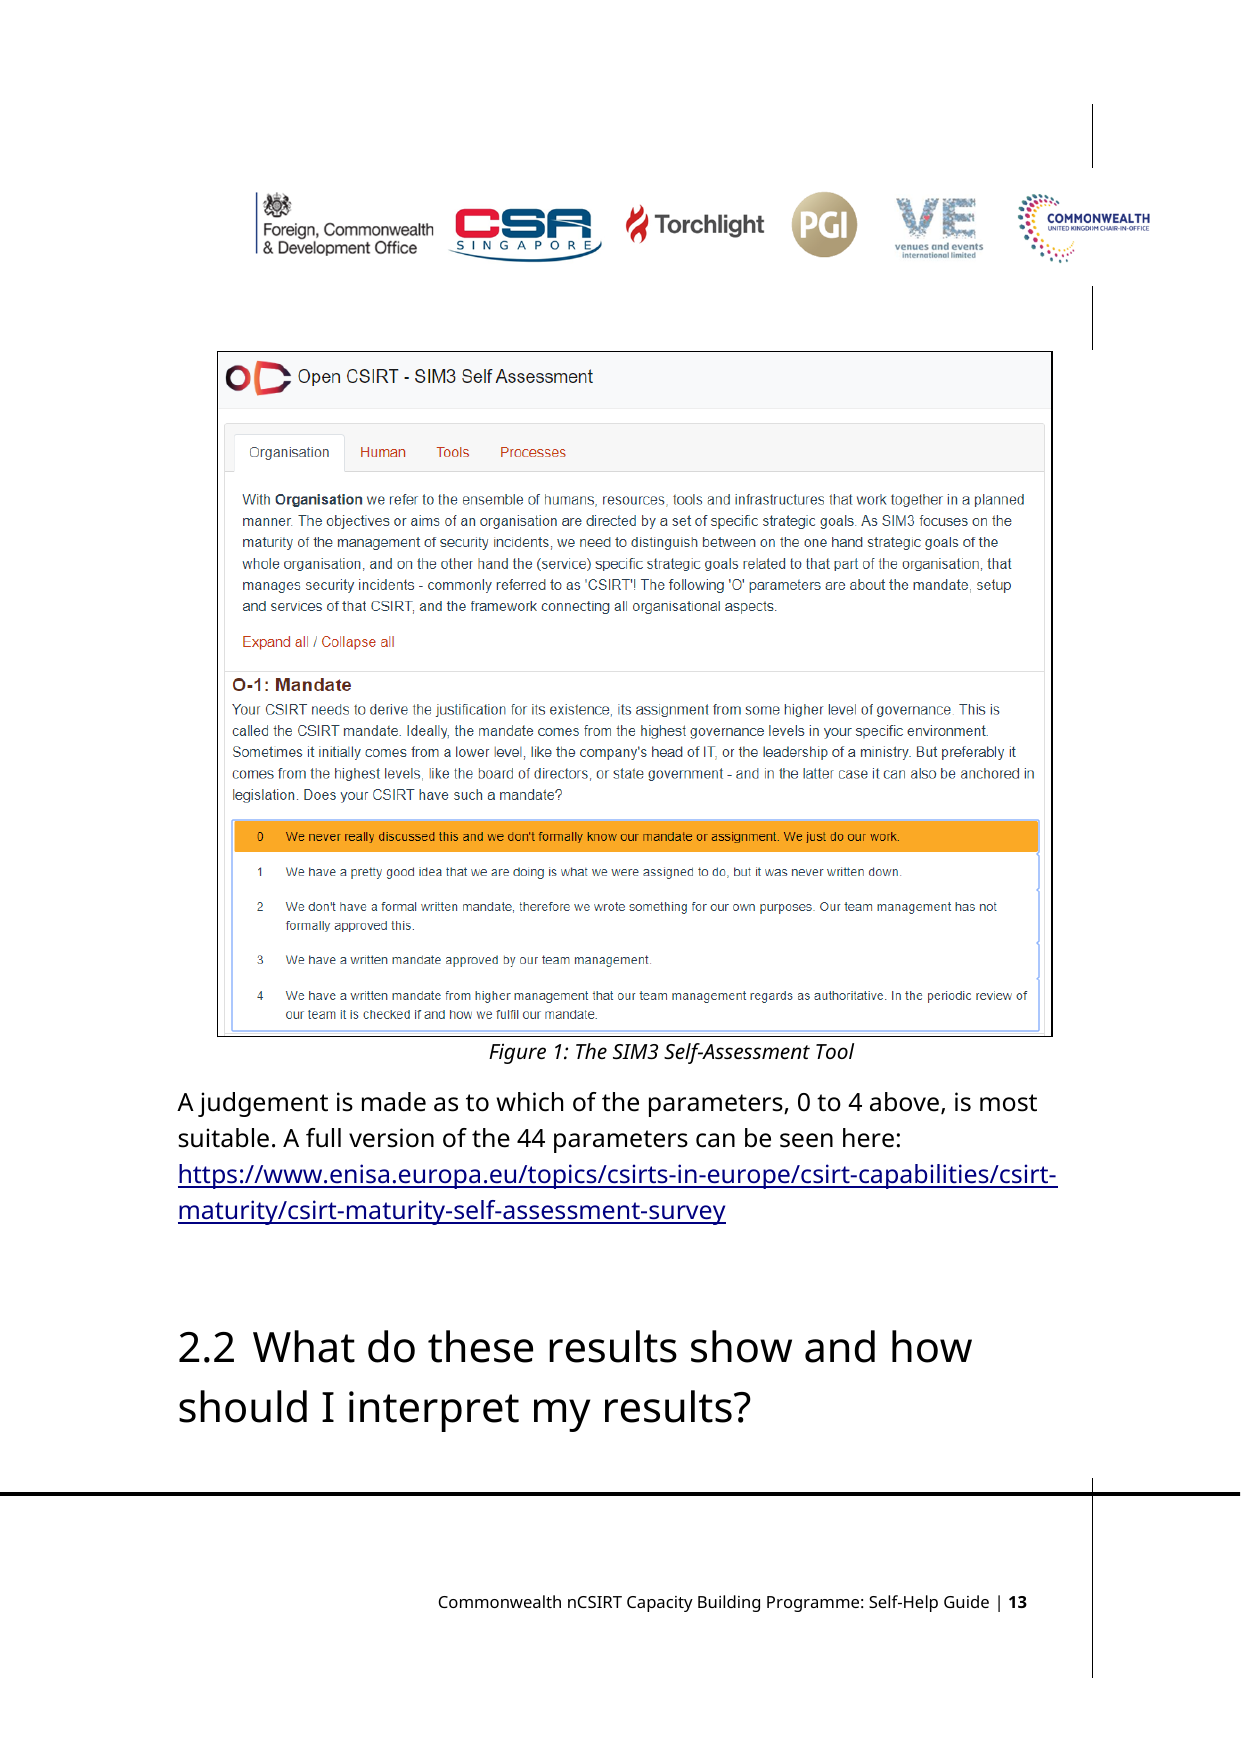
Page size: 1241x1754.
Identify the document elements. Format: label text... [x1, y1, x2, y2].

text Figure 1: The SIM3 Self-Assessment Tool [252, 1037, 1092, 1066]
text A judgement is made as to which of the parameters, 0 to 4 above, is most suitable. A full version of the 44 parameters can be seen here: https://www.enisa.europa.eu/topics/csirts-in-europe/csirt-capabilities/csirt-maturity/csirt-maturity-self-assessment-survey [177, 1085, 1092, 1227]
subtitle 2.2 What do these results show and how should I interpret my results? [177, 1317, 1092, 1434]
